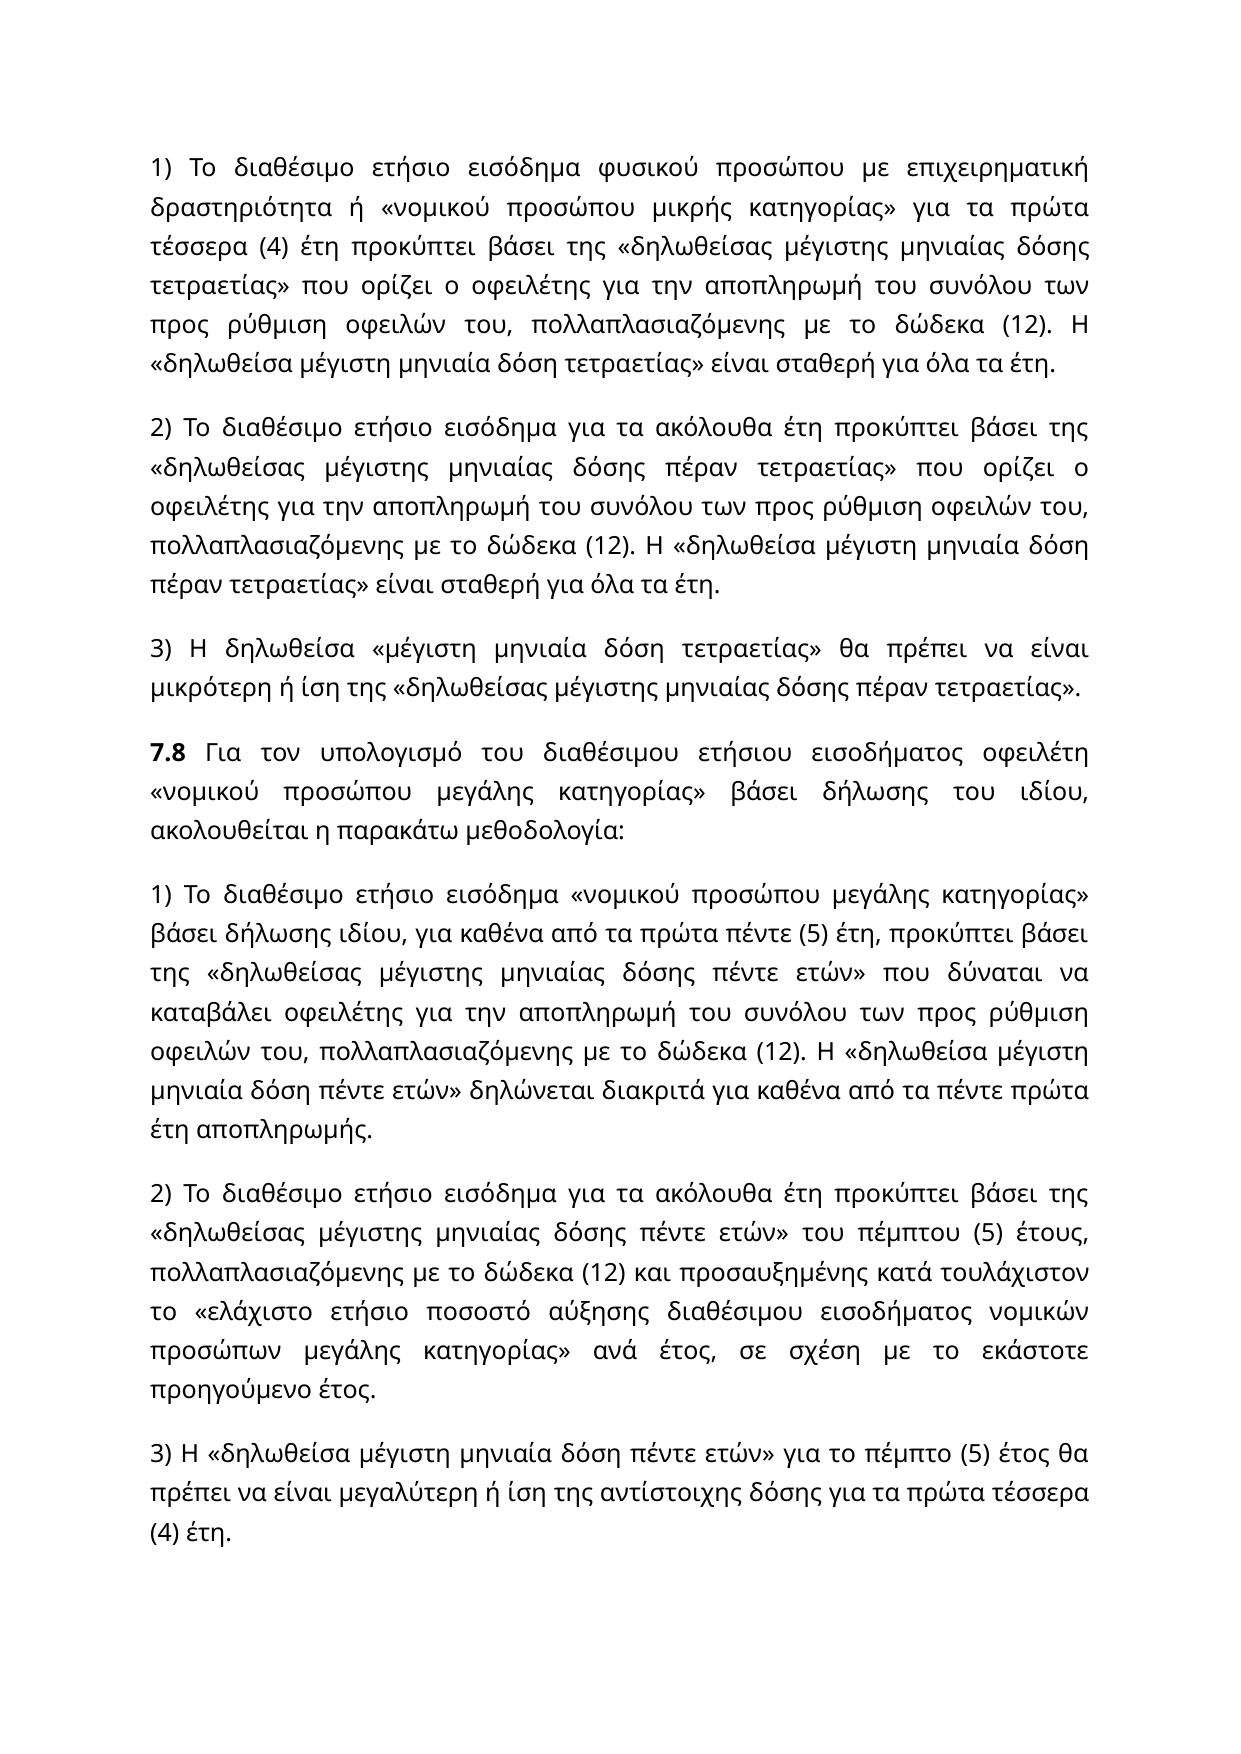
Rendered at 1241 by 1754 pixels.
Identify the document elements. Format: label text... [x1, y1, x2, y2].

text 1) Το διαθέσιμο ετήσιο εισόδημα φυσικού προσώπου με επιχειρηματική δραστηριότητα ή «νομικού προσώπου μικρής κατηγορίας» για τα πρώτα τέσσερα (4) έτη προκύπτει βάσει της «δηλωθείσας μέγιστης μηνιαίας δόσης τετραετίας» που ορίζει ο οφειλέτης για την αποπληρωμή του συνόλου των προς ρύθμιση οφειλών του, πολλαπλασιαζόμενης με το δώδεκα (12). Η «δηλωθείσα μέγιστη μηνιαία δόση τετραετίας» είναι σταθερή για όλα τα έτη. [150, 150, 1090, 380]
text 7.8 Για τον υπολογισμό του διαθέσιμου ετήσιου εισοδήματος οφειλέτη «νομικού προσώπου μεγάλης κατηγορίας» βάσει δήλωσης του ιδίου, ακολουθείται η παρακάτω μεθοδολογία: [150, 734, 1090, 847]
text 2) Το διαθέσιμο ετήσιο εισόδημα για τα ακόλουθα έτη προκύπτει βάσει της «δηλωθείσας μέγιστης μηνιαίας δόσης πέραν τετραετίας» που ορίζει ο οφειλέτης για την αποπληρωμή του συνόλου των προς ρύθμιση οφειλών του, πολλαπλασιαζόμενης με το δώδεκα (12). Η «δηλωθείσα μέγιστη μηνιαία δόση πέραν τετραετίας» είναι σταθερή για όλα τα έτη. [150, 410, 1090, 601]
text 2) Το διαθέσιμο ετήσιο εισόδημα για τα ακόλουθα έτη προκύπτει βάσει της «δηλωθείσας μέγιστης μηνιαίας δόσης πέντε ετών» του πέμπτου (5) έτους, πολλαπλασιαζόμενης με το δώδεκα (12) και προσαυξημένης κατά τουλάχιστον το «ελάχιστο ετήσιο ποσοστό αύξησης διαθέσιμου εισοδήματος νομικών προσώπων μεγάλης κατηγορίας» ανά έτος, σε σχέση με το εκάστοτε προηγούμενο έτος. [150, 1176, 1090, 1406]
text 1) Το διαθέσιμο ετήσιο εισόδημα «νομικού προσώπου μεγάλης κατηγορίας» βάσει δήλωσης ιδίου, για καθένα από τα πρώτα πέντε (5) έτη, προκύπτει βάσει της «δηλωθείσας μέγιστης μηνιαίας δόσης πέντε ετών» που δύναται να καταβάλει οφειλέτης για την αποπληρωμή του συνόλου των προς ρύθμιση οφειλών του, πολλαπλασιαζόμενης με το δώδεκα (12). Η «δηλωθείσα μέγιστη μηνιαία δόση πέντε ετών» δηλώνεται διακριτά για καθένα από τα πέντε πρώτα έτη αποπληρωμής. [150, 877, 1090, 1146]
text 3) Η «δηλωθείσα μέγιστη μηνιαία δόση πέντε ετών» για το πέμπτο (5) έτος θα πρέπει να είναι μεγαλύτερη ή ίση της αντίστοιχης δόσης για τα πρώτα τέσσερα (4) έτη. [150, 1436, 1090, 1548]
text 3) Η δηλωθείσα «μέγιστη μηνιαία δόση τετραετίας» θα πρέπει να είναι μικρότερη ή ίση της «δηλωθείσας μέγιστης μηνιαίας δόσης πέραν τετραετίας». [150, 631, 1090, 704]
